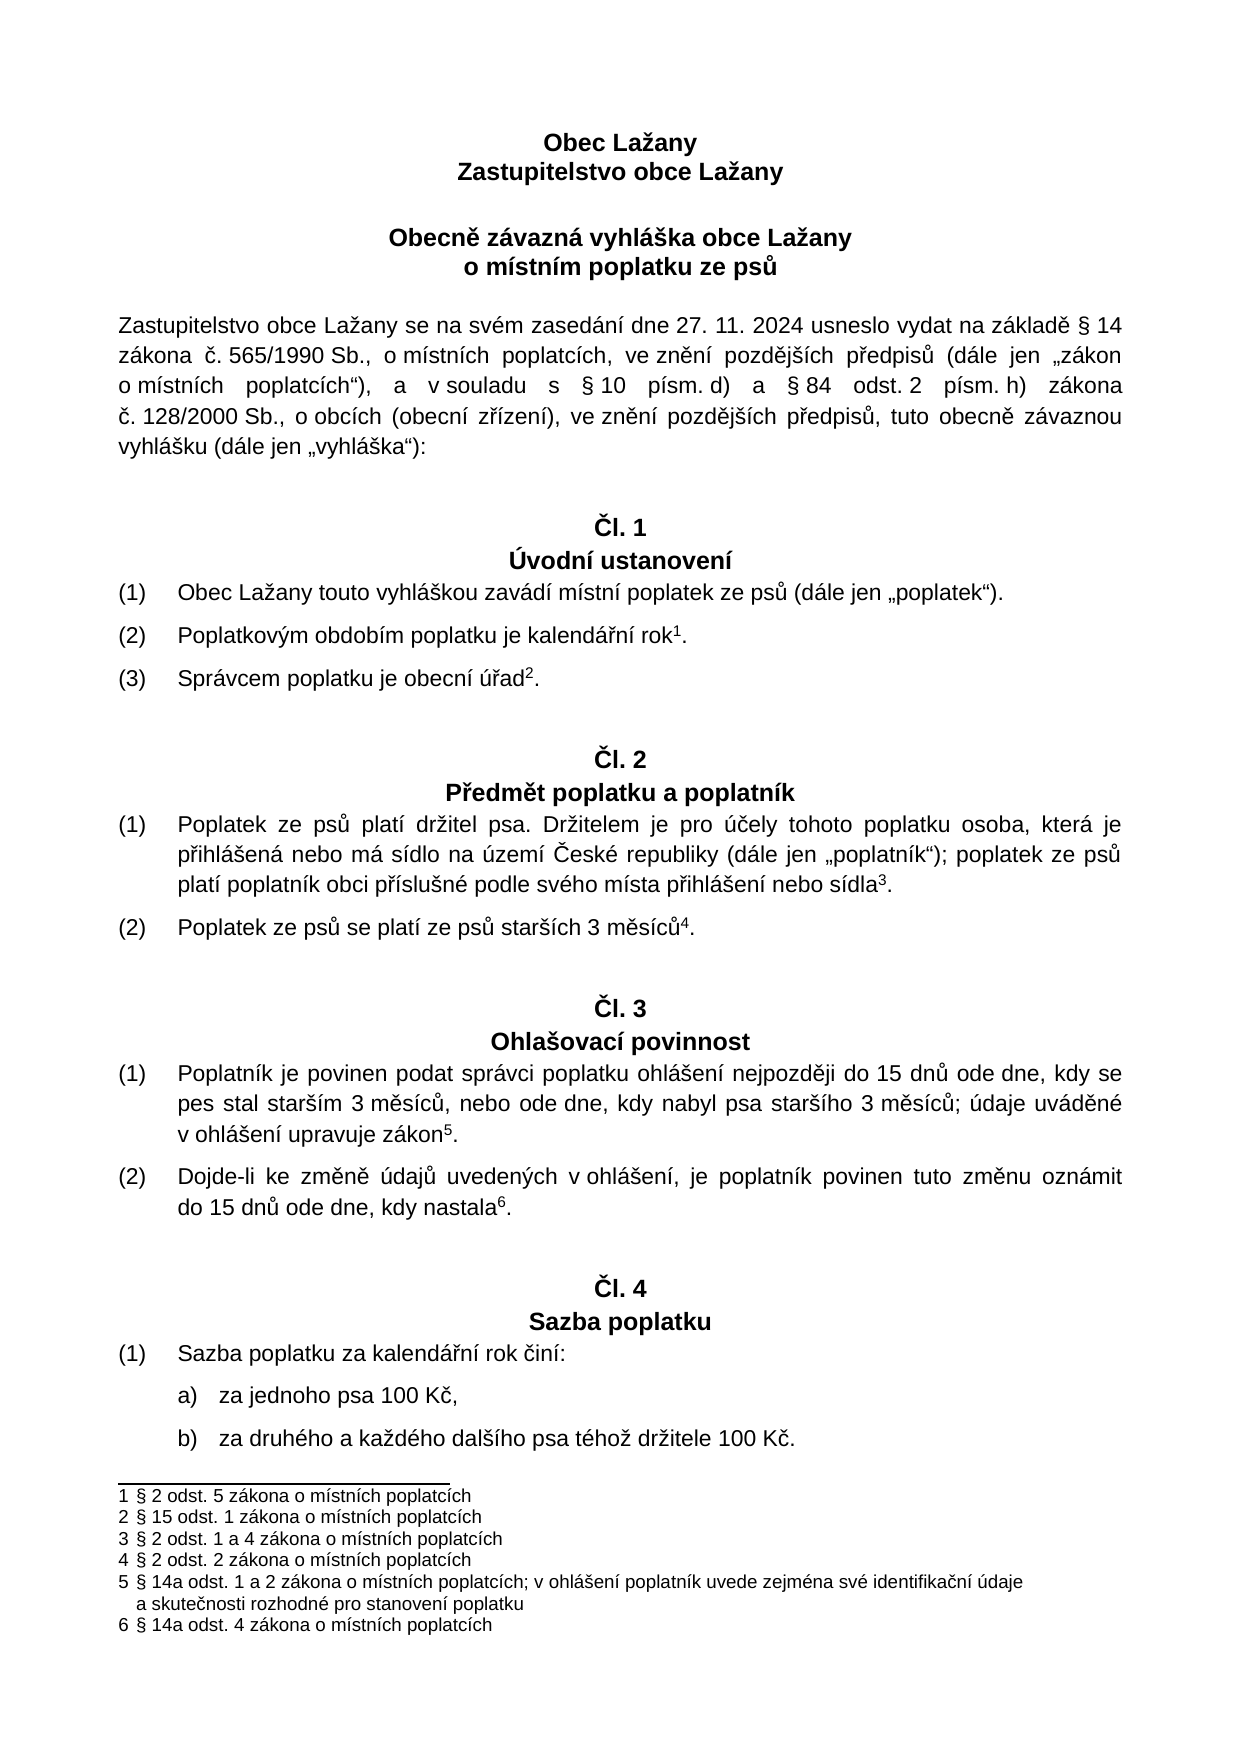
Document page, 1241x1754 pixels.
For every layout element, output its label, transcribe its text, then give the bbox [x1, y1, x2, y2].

subtitle Obecně závazná vyhláška obce Lažany o místním poplatku ze psů [118, 223, 1122, 281]
list § 15 odst. 1 zákona o místních poplatcích [118, 1506, 1122, 1528]
subtitle Čl. 3 Ohlašovací povinnost [118, 994, 1122, 1056]
list Poplatek ze psů platí držitel psa. Držitelem je pro účely tohoto poplatku osoba, která je přihlášená nebo má sídlo na území České republiky (dále jen „poplatník“); poplatek ze psů platí poplatník obci příslušné podle svého místa přihlášení nebo sídla. [118, 811, 1122, 897]
list § 14a odst. 4 zákona o místních poplatcích [118, 1614, 1122, 1635]
list Správcem poplatku je obecní úřad. [118, 664, 1122, 691]
subtitle Čl. 2 Předmět poplatku a poplatník [118, 745, 1122, 806]
subtitle Čl. 4 Sazba poplatku [118, 1274, 1122, 1335]
list Dojde-li ke změně údajů uvedených v ohlášení, je poplatník povinen tuto změnu oznámit do 15 dnů ode dne, kdy nastala. [118, 1163, 1122, 1220]
list Poplatek ze psů se platí ze psů starších 3 měsíců. [118, 914, 1122, 940]
list za druhého a každého dalšího psa téhož držitele 100 Kč. [177, 1425, 1122, 1451]
list § 14a odst. 1 a 2 zákona o místních poplatcích; v ohlášení poplatník uvede zejména své identifikační údaje a skutečnosti rozhodné pro stanovení poplatku [118, 1571, 1122, 1614]
subtitle Čl. 1 Úvodní ustanovení [118, 513, 1122, 575]
text Zastupitelstvo obce Lažany se na svém zasedání dne 27. 11. 2024 usneslo vydat na základě § 14 zákona č. 565/1990 Sb., o místních poplatcích, ve znění pozdějších předpisů (dále jen „zákon o místních poplatcích“), a v souladu s § 10 písm. d) a § 84 odst. 2 písm. h) zákona č. 128/2000 Sb., o obcích (obecní zřízení), ve znění pozdějších předpisů, tuto obecně závaznou vyhlášku (dále jen „vyhláška“): [118, 312, 1122, 459]
list Obec Lažany touto vyhláškou zavádí místní poplatek ze psů (dále jen „poplatek“). [118, 579, 1122, 605]
list § 2 odst. 5 zákona o místních poplatcích [118, 1484, 1122, 1506]
list za jednoho psa 100 Kč, [177, 1382, 1122, 1409]
list Sazba poplatku za kalendářní rok činí: [118, 1340, 1122, 1366]
text Obec Lažany Zastupitelstvo obce Lažany [118, 128, 1122, 186]
list Poplatník je povinen podat správci poplatku ohlášení nejpozději do 15 dnů ode dne, kdy se pes stal starším 3 měsíců, nebo ode dne, kdy nabyl psa staršího 3 měsíců; údaje uváděné v ohlášení upravuje zákon. [118, 1060, 1122, 1147]
list § 2 odst. 2 zákona o místních poplatcích [118, 1549, 1122, 1571]
list § 2 odst. 1 a 4 zákona o místních poplatcích [118, 1528, 1122, 1549]
list Poplatkovým obdobím poplatku je kalendářní rok. [118, 622, 1122, 648]
